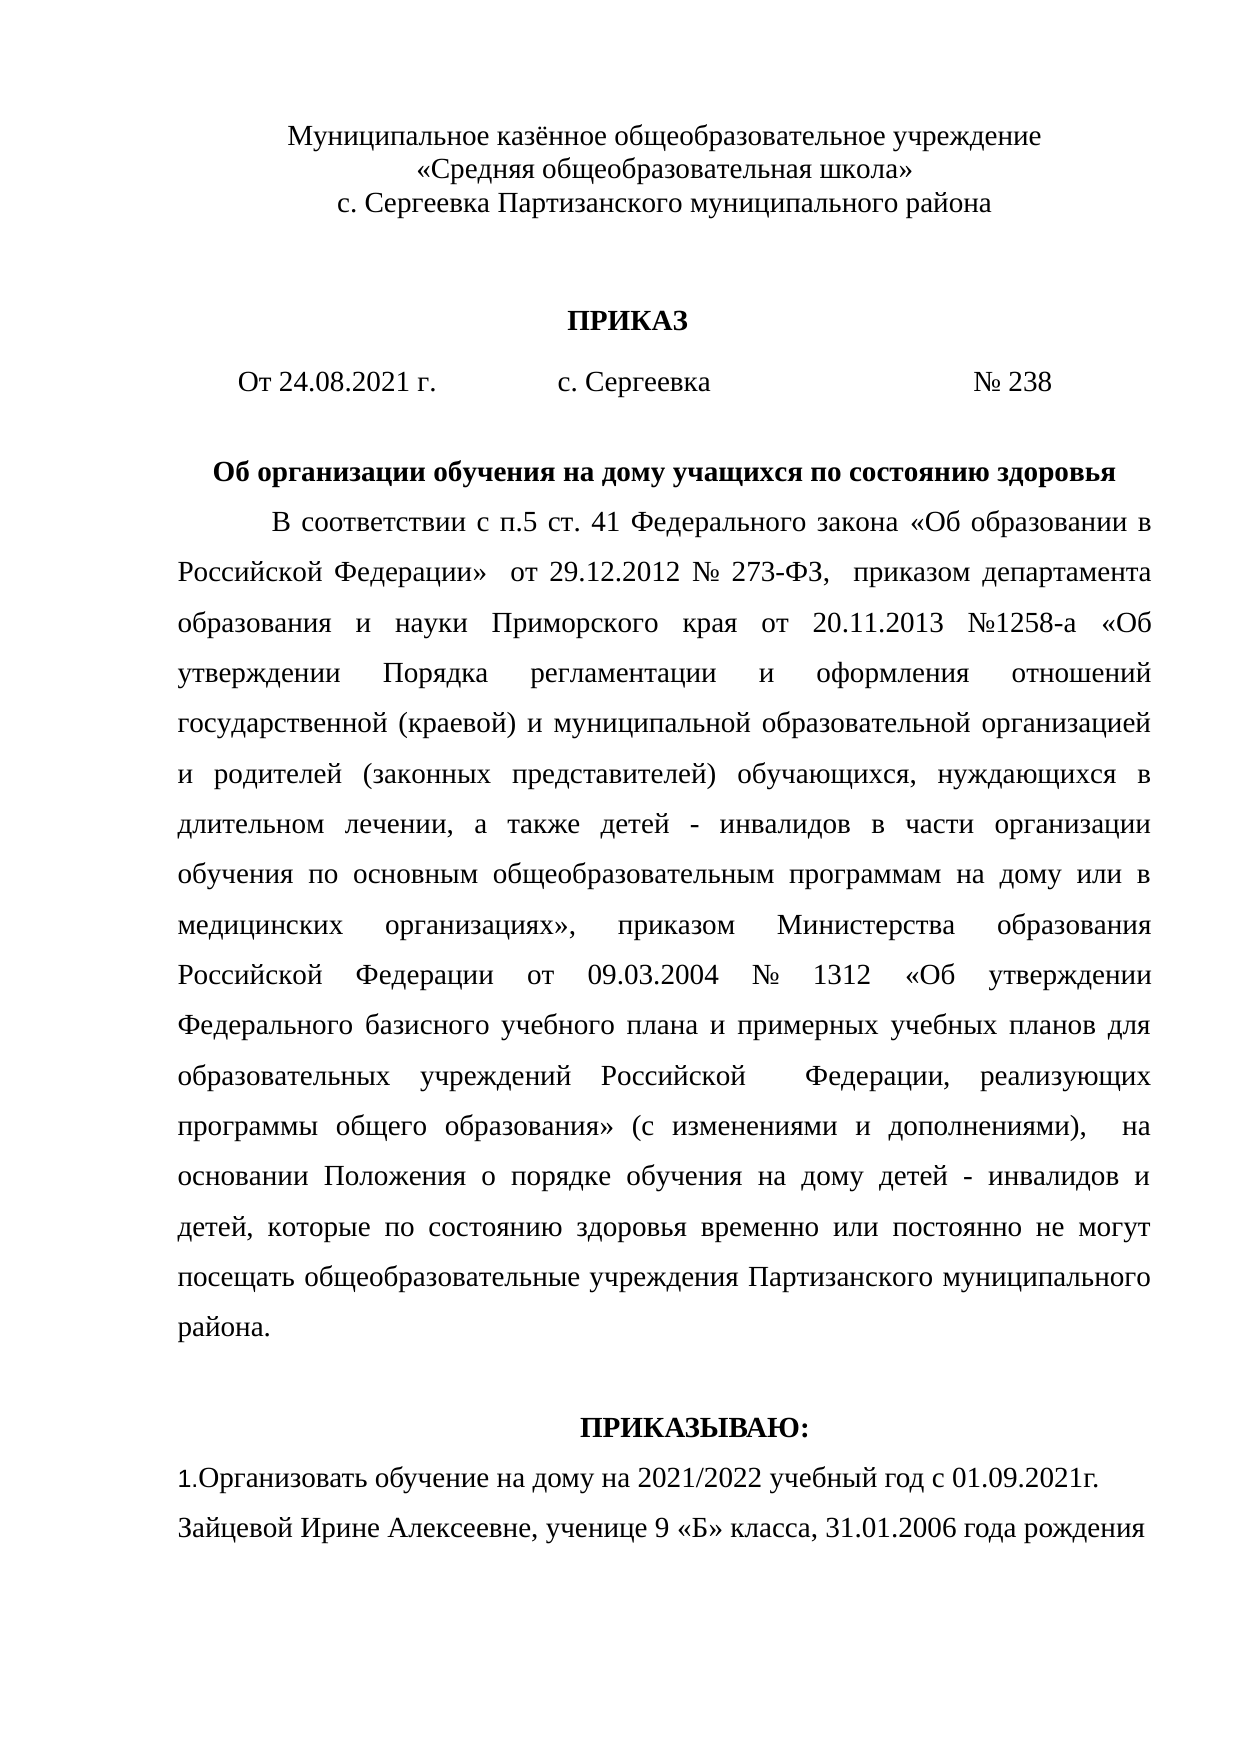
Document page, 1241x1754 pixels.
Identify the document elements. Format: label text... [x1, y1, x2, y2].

text Об организации обучения на дому учащихся по состоянию здоровья [177, 454, 1152, 487]
text ПРИКАЗЫВАЮ: [179, 1410, 1152, 1443]
text Муниципальное казённое общеобразовательное учреждение [177, 118, 1152, 152]
text 1.Организовать обучение на дому на 2021/2022 учебный год с 01.09.2021г. Зайцевой Ирине Алексеевне, ученице 9 «Б» класса, 31.01.2006 года рождения [177, 1460, 1152, 1544]
text с. Сергеевка Партизанского муниципального района [177, 185, 1152, 219]
text От 24.08.2021 г. с. Сергеевка № 238 [179, 364, 1152, 398]
text ПРИКАЗ [103, 303, 1152, 336]
text «Средняя общеобразовательная школа» [177, 152, 1152, 185]
text В соответствии с п.5 ст. 41 Федерального закона «Об образовании в Российской Федерации» от 29.12.2012 № 273-ФЗ, приказом департамента образования и науки Приморского края от 20.11.2013 №1258-а «Об утверждении Порядка регламентации и оформления отношений государственной (краевой) и муниципальной образовательной организацией и родителей (законных представителей) обучающихся, нуждающихся в длительном лечении, а также детей - инвалидов в части организации обучения по основным общеобразовательным программам на дому или в медицинских организациях», приказом Министерства образования Российской Федерации от 09.03.2004 № 1312 «Об утверждении Федерального базисного учебного плана и примерных учебных планов для образовательных учреждений Российской Федерации, реализующих программы общего образования» (с изменениями и дополнениями), на основании Положения о порядке обучения на дому детей - инвалидов и детей, которые по состоянию здоровья временно или постоянно не могут посещать общеобразовательные учреждения Партизанского муниципального района. [177, 504, 1152, 1343]
